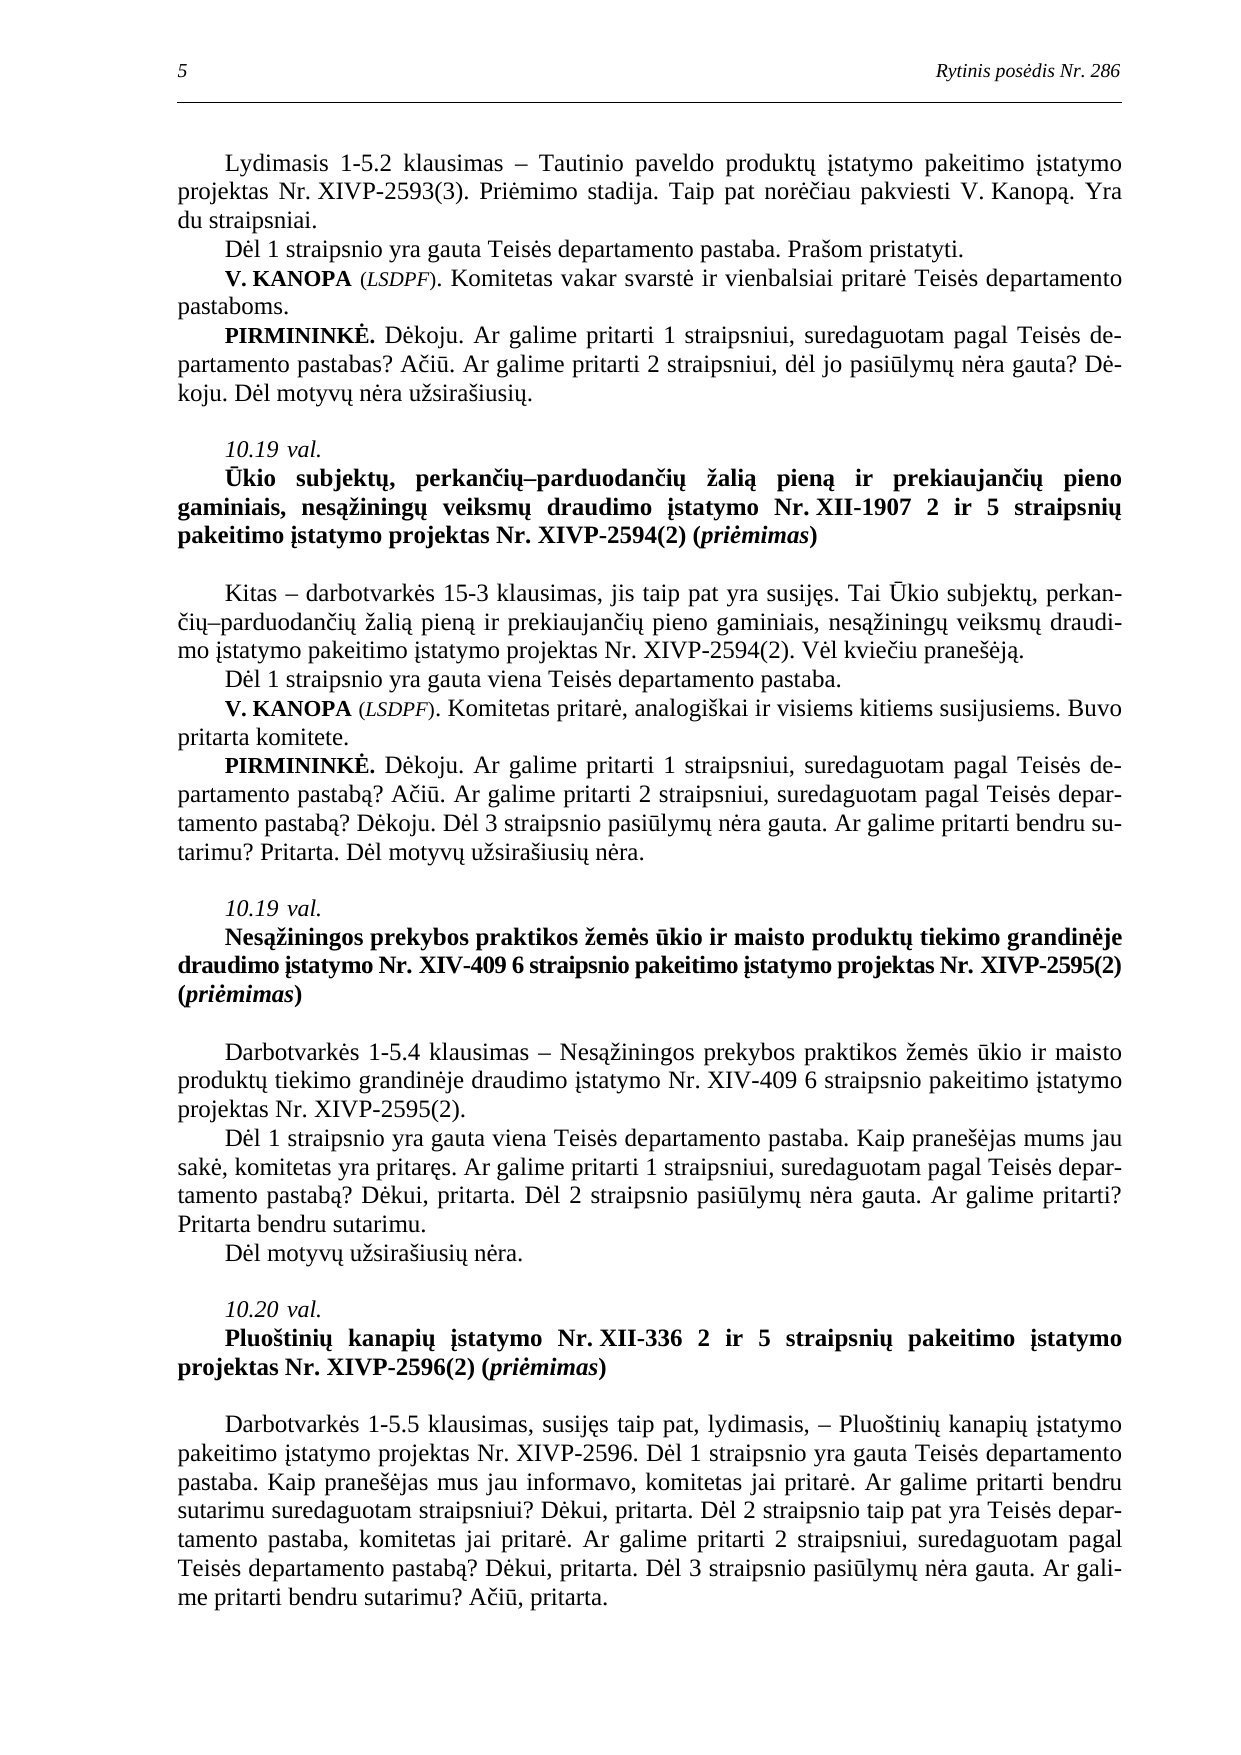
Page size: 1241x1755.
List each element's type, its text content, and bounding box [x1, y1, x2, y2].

text V. KANOPA (LSDPF). Ko­mi­te­tas va­kar svars­tė ir vien­bal­siai pri­ta­rė Tei­sės de­par­ta­men­to pa­sta­boms. [177, 263, 1122, 320]
text V. KANOPA (LSDPF). Ko­mi­te­tas pri­ta­rė, ana­lo­giš­kai ir vi­siems ki­tiems su­si­ju­siems. Bu­vo pri­tar­ta ko­mi­te­te. [177, 693, 1122, 750]
text PIRMININKĖ. Dė­ko­ju. Ar ga­li­me pri­tar­ti 1 straips­niui, su­re­da­guo­tam pa­gal Tei­sės de­par­ta­men­to pa­sta­bas? Ačiū. Ar ga­li­me pri­tar­ti 2 straips­niui, dėl jo pa­siū­ly­mų nė­ra gau­ta? Dė­ko­ju. Dėl mo­ty­vų nė­ra už­si­ra­šiu­sių. [177, 320, 1122, 406]
text 10.19 val. [224, 435, 1122, 463]
text Ki­tas – dar­bo­tvarkės 15-3 klau­si­mas, jis taip pat yra su­si­jęs. Tai Ūkio sub­jek­tų, per­kan­čių–­par­duo­dan­čių ža­lią pie­ną ir pre­kiau­jan­čių pie­no ga­mi­niais, ne­są­ži­nin­gų veiks­mų drau­di­mo įsta­ty­mo pa­kei­ti­mo įsta­ty­mo pro­jek­tas Nr. XIVP-2594(2). Vėl kvie­čiu pra­ne­šė­ją. [177, 578, 1122, 664]
text PIRMININKĖ. Dė­ko­ju. Ar ga­li­me pri­tar­ti 1 straips­niui, su­re­da­guo­tam pa­gal Tei­sės de­par­ta­men­to pa­sta­bą? Ačiū. Ar ga­li­me pri­tar­ti 2 straips­niui, su­re­da­guo­tam pa­gal Tei­sės de­par­ta­men­to pa­sta­bą? Dė­ko­ju. Dėl 3 straips­nio pa­siū­ly­mų nė­ra gau­ta. Ar ga­li­me pri­tar­ti ben­dru su­ta­ri­mu? Pri­tar­ta. Dėl mo­ty­vų už­si­ra­šiu­sių nė­ra. [177, 750, 1122, 865]
text Dėl 1 straips­nio yra gau­ta vie­na Tei­sės de­par­ta­men­to pa­sta­ba. [177, 664, 1122, 693]
text Ūkio sub­jek­tų, per­kan­čių–­par­duo­dan­čių ža­lią pie­ną ir pre­kiau­jan­čių pie­no gaminiais, ne­są­ži­nin­gų veiks­mų drau­di­mo įsta­ty­mo Nr. XII-1907 2 ir 5 straips­nių pakeiti­mo įsta­ty­mo pro­jek­tas Nr. XIVP-2594(2) (pri­ėmi­mas) [177, 463, 1122, 549]
text Pluoš­ti­nių ka­na­pių įsta­ty­mo Nr. XII-336 2 ir 5 straips­nių pa­kei­ti­mo įsta­ty­mo projek­tas Nr. XIVP-2596(2) (pri­ėmi­mas) [177, 1323, 1122, 1381]
text Ne­są­ži­nin­gos pre­ky­bos prak­ti­kos že­mės ūkio ir mais­to pro­duk­tų tie­ki­mo gran­di­nė­je drau­di­mo įsta­ty­mo Nr. XIV-409 6 straips­nio pa­kei­ti­mo įsta­ty­mo pro­jek­tas Nr. XIVP-2595(2) (pri­ėmi­mas) [177, 922, 1122, 1008]
text Dėl 1 straips­nio yra gau­ta Tei­sės de­par­ta­men­to pa­sta­ba. Pra­šom pri­sta­ty­ti. [177, 234, 1122, 263]
text Ly­di­ma­sis 1-5.2 klau­si­mas – Tau­ti­nio pa­vel­do pro­duk­tų įsta­ty­mo pa­kei­ti­mo įsta­ty­mo pro­jek­tas Nr. XIVP-2593(3). Pri­ėmi­mo sta­di­ja. Taip pat no­rė­čiau pa­kvies­ti V. Ka­no­pą. Yra du straips­niai. [177, 148, 1122, 234]
text Dėl 1 straips­nio yra gau­ta vie­na Tei­sės de­par­ta­men­to pa­sta­ba. Kaip pra­ne­šė­jas mums jau sa­kė, ko­mi­te­tas yra pri­ta­ręs. Ar ga­li­me pri­tar­ti 1 straips­niui, su­re­da­guo­tam pa­gal Tei­sės de­par­ta­men­to pa­sta­bą? Dė­kui, pri­tar­ta. Dėl 2 straips­nio pa­siū­ly­mų nė­ra gau­ta. Ar ga­li­me pri­tar­ti? Pri­tar­ta ben­dru su­ta­ri­mu. [177, 1123, 1122, 1238]
text 10.19 val. [224, 894, 1122, 922]
text 10.20 val. [224, 1295, 1122, 1323]
text Dar­bo­tvarkės 1-5.4 klau­si­mas – Ne­są­ži­nin­gos pre­ky­bos prak­ti­kos že­mės ūkio ir mais­to pro­duk­tų tie­ki­mo gran­di­nė­je drau­di­mo įsta­ty­mo Nr. XIV-409 6 straips­nio pa­kei­ti­mo įsta­ty­mo pro­jek­tas Nr. XIVP-2595(2). [177, 1037, 1122, 1123]
text Dėl mo­ty­vų už­si­ra­šiu­sių nė­ra. [177, 1238, 1122, 1267]
text Dar­bo­tvarkės 1-5.5 klau­si­mas, su­si­jęs taip pat, ly­di­ma­sis, – Pluoš­ti­nių ka­na­pių įsta­ty­mo pa­kei­ti­mo įsta­ty­mo pro­jek­tas Nr. XIVP-2596. Dėl 1 straips­nio yra gau­ta Tei­sės de­par­ta­men­to pa­sta­ba. Kaip pra­ne­šė­jas mus jau in­for­ma­vo, ko­mi­te­tas jai pri­ta­rė. Ar ga­li­me pri­tar­ti ben­dru su­ta­ri­mu su­re­da­guo­tam straips­niui? Dė­kui, pri­tar­ta. Dėl 2 straips­nio taip pat yra Tei­sės de­par­ta­men­to pa­sta­ba, ko­mi­te­tas jai pri­ta­rė. Ar ga­li­me pri­tar­ti 2 straips­niui, su­re­da­guo­tam pa­gal Tei­sės de­par­ta­men­to pa­sta­bą? Dė­kui, pri­tar­ta. Dėl 3 straips­nio pa­siū­ly­mų nė­ra gau­ta. Ar ga­li­me pri­tar­ti ben­dru su­ta­ri­mu? Ačiū, pri­tar­ta. [177, 1409, 1122, 1611]
